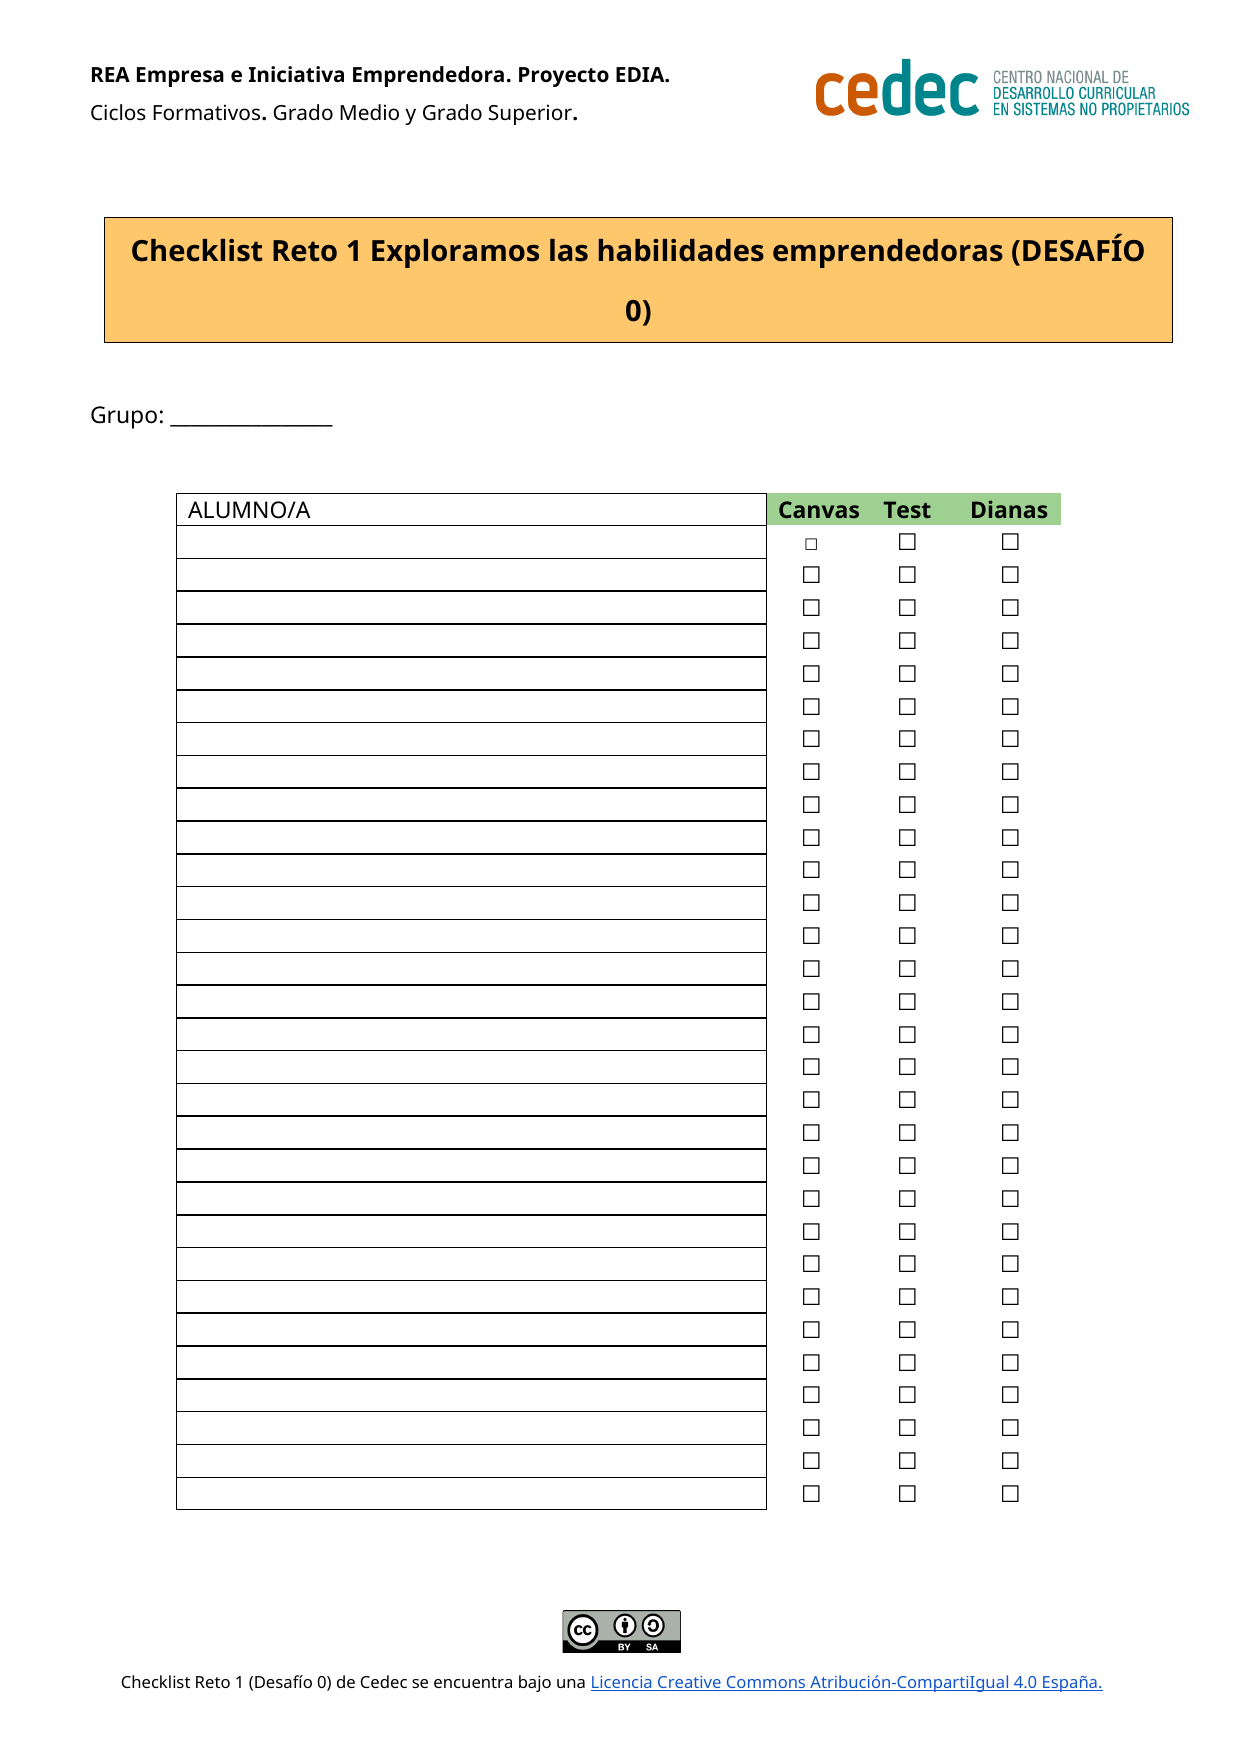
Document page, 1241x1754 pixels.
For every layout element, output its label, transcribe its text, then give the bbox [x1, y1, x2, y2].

table_cell ☐ [959, 1476, 1061, 1509]
table_cell [177, 1412, 766, 1443]
table_cell ☐ [767, 590, 855, 623]
table_cell ☐ [767, 919, 855, 951]
text Grupo: ________________ [90, 399, 1163, 431]
table_cell [177, 1380, 766, 1411]
table_cell ☐ [959, 1083, 1061, 1115]
table_cell ☐ [855, 919, 959, 951]
table_cell [177, 1216, 766, 1247]
table_cell [177, 1281, 766, 1312]
table_header Canvas [767, 493, 872, 525]
table_cell [177, 1445, 766, 1476]
picture [813, 57, 1198, 126]
table_cell [177, 1478, 766, 1509]
table_cell [177, 756, 766, 787]
table_cell [177, 1150, 766, 1181]
table_cell ☐ [767, 1378, 855, 1411]
table_cell [177, 789, 766, 820]
table_cell ☐ [855, 656, 959, 689]
table_cell [177, 1347, 766, 1378]
table_header ALUMNO/A [177, 494, 766, 525]
table_cell ☐ [767, 853, 855, 886]
table_cell ☐ [959, 1312, 1061, 1345]
table_cell ☐ [959, 1247, 1061, 1279]
table_cell [177, 723, 766, 754]
table_cell ☐ [959, 951, 1061, 984]
table_cell [177, 1051, 766, 1083]
table_cell ☐ [767, 1280, 855, 1312]
table_cell ☐ [959, 1280, 1061, 1312]
table_cell [177, 526, 766, 558]
table_cell ☐ [855, 1378, 959, 1411]
table_cell [177, 953, 766, 984]
table_cell [177, 1084, 766, 1115]
table_cell ☐ [767, 1345, 855, 1378]
table_cell ☐ [855, 951, 959, 984]
table_cell ☐ [959, 984, 1061, 1017]
table_cell ☐ [767, 755, 855, 787]
table_cell ☐ [959, 558, 1061, 590]
table_cell ☐ [855, 689, 959, 722]
table_header Checklist Reto 1 Exploramos las habilidades emprendedoras (DESAFÍO 0) [105, 218, 1172, 342]
table_cell [177, 855, 766, 886]
table_cell ☐ [855, 1115, 959, 1148]
table_cell ☐ [855, 1148, 959, 1181]
table_cell ☐ [959, 1115, 1061, 1148]
table_cell ☐ [959, 919, 1061, 951]
table_cell [177, 986, 766, 1017]
table_cell ☐ [855, 820, 959, 853]
table_cell ☐ [959, 755, 1061, 787]
table_cell ☐ [767, 951, 855, 984]
table_cell ☐ [959, 1378, 1061, 1411]
table_cell ☐ [767, 656, 855, 689]
table_header Dianas [959, 493, 1061, 525]
table_cell ☐ [767, 1476, 855, 1509]
table_cell ☐ [855, 722, 959, 754]
table_cell ☐ [767, 1247, 855, 1279]
table_cell ☐ [855, 1247, 959, 1279]
table_cell ☐ [767, 1312, 855, 1345]
table_cell ☐ [959, 1345, 1061, 1378]
table_cell ☐ [855, 1345, 959, 1378]
table_cell ☐ [855, 984, 959, 1017]
table_cell ☐ [855, 1280, 959, 1312]
table_cell ☐ [959, 525, 1061, 558]
table_cell ☐ [855, 525, 959, 558]
table_cell ☐ [855, 787, 959, 820]
table_cell ☐ [855, 1050, 959, 1083]
table_cell ☐ [767, 1411, 855, 1443]
table_cell ☐ [767, 558, 855, 590]
table_cell ☐ [767, 820, 855, 853]
table_cell ☐ [767, 1050, 855, 1083]
table_cell ☐ [767, 689, 855, 722]
table_cell [177, 592, 766, 623]
table_cell [177, 1314, 766, 1345]
table_cell ☐ [767, 787, 855, 820]
table_cell ☐ [959, 1050, 1061, 1083]
table_cell [177, 887, 766, 918]
table_cell ☐ [767, 1214, 855, 1247]
table_cell [177, 1183, 766, 1214]
table_cell ☐ [855, 558, 959, 590]
table_cell ☐ [959, 590, 1061, 623]
table_cell ☐ [959, 1181, 1061, 1214]
table_cell ☐ [767, 623, 855, 656]
table_cell ☐ [767, 1444, 855, 1476]
table_cell ☐ [855, 1476, 959, 1509]
table_cell ☐ [959, 1411, 1061, 1443]
table_cell ☐ [855, 886, 959, 918]
table_cell ☐ [855, 1181, 959, 1214]
table_cell ☐ [767, 525, 855, 558]
table_cell [177, 559, 766, 590]
table_cell ☐ [855, 755, 959, 787]
table_cell ☐ [959, 722, 1061, 754]
table_cell ☐ [855, 1083, 959, 1115]
table_cell [177, 1019, 766, 1050]
table_cell ☐ [959, 787, 1061, 820]
table_cell ☐ [959, 689, 1061, 722]
table_cell ☐ [855, 1411, 959, 1443]
table_cell ☐ [959, 1148, 1061, 1181]
table_cell [177, 1248, 766, 1279]
table_header Test [872, 493, 959, 525]
table_cell [177, 920, 766, 951]
table_cell ☐ [959, 1214, 1061, 1247]
table_cell ☐ [959, 886, 1061, 918]
table_cell [177, 1117, 766, 1148]
table_cell ☐ [767, 1181, 855, 1214]
table_cell ☐ [959, 656, 1061, 689]
table_cell ☐ [767, 1148, 855, 1181]
table_cell [177, 822, 766, 853]
table_cell ☐ [855, 1017, 959, 1050]
table_cell [177, 691, 766, 722]
table_cell ☐ [855, 853, 959, 886]
table_cell ☐ [767, 1017, 855, 1050]
table_cell ☐ [767, 722, 855, 754]
table_cell ☐ [959, 1017, 1061, 1050]
table_cell ☐ [959, 853, 1061, 886]
table_cell ☐ [959, 623, 1061, 656]
table_cell ☐ [959, 1444, 1061, 1476]
table_cell ☐ [767, 1083, 855, 1115]
table_cell ☐ [767, 1115, 855, 1148]
table_cell ☐ [855, 1214, 959, 1247]
table_cell ☐ [855, 1312, 959, 1345]
table_cell [177, 625, 766, 656]
table_cell ☐ [855, 590, 959, 623]
table_cell [177, 658, 766, 689]
table_cell ☐ [855, 1444, 959, 1476]
table_cell ☐ [855, 623, 959, 656]
table_cell ☐ [767, 984, 855, 1017]
table_cell ☐ [767, 886, 855, 918]
table_cell ☐ [959, 820, 1061, 853]
picture [562, 1610, 681, 1653]
